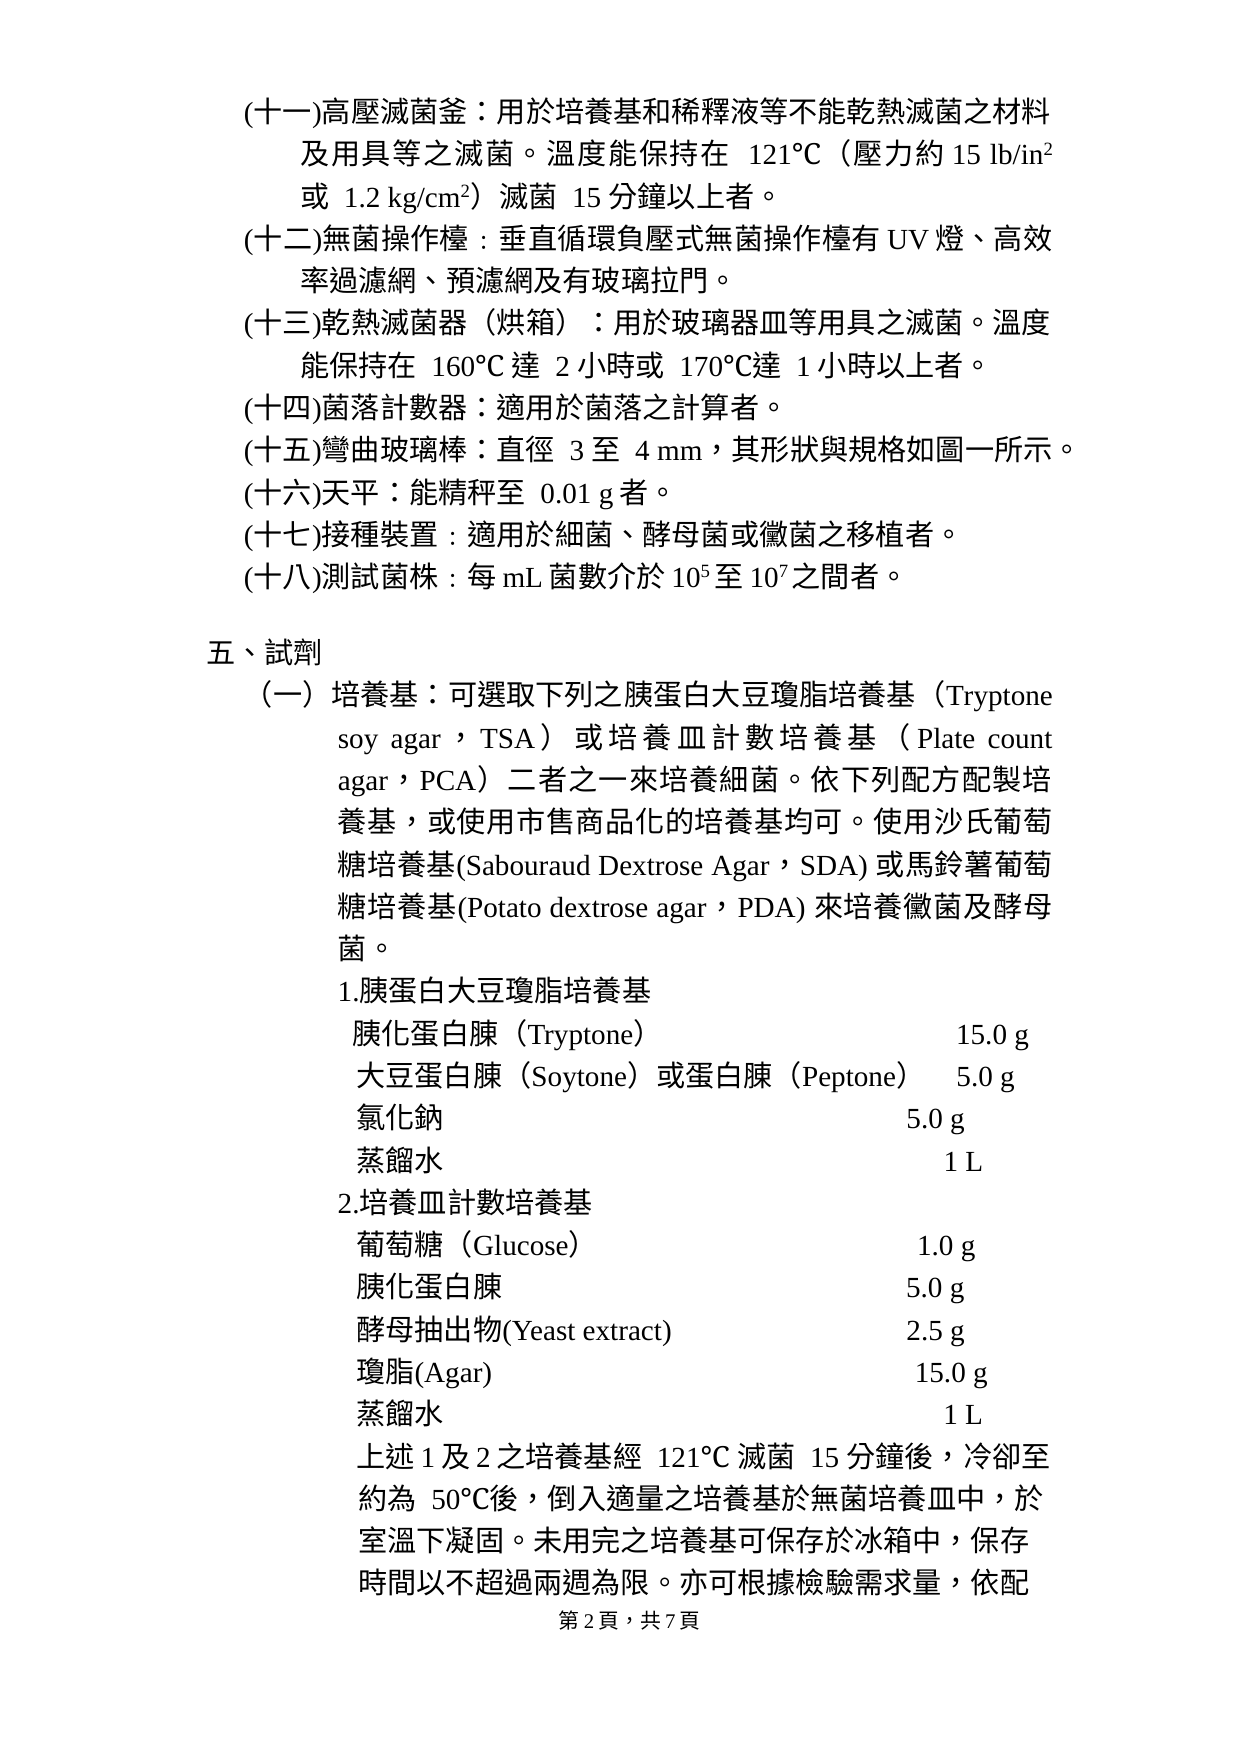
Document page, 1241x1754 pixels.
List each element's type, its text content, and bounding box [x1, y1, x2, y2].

text 1.胰蛋白大豆瓊脂培養基 [206, 968, 1053, 1010]
text (十八)測試菌株﹕每mL菌數介於105 至107之間者。 [244, 554, 1053, 596]
text 大豆蛋白腖（Soytone）或蛋白腖（Peptone） 5.0 g [356, 1053, 1053, 1095]
subtitle 五、試劑 [206, 630, 1053, 672]
text 胰化蛋白腖（Tryptone） 15.0 g [352, 1010, 1053, 1053]
text 葡萄糖（Glucose） 1.0 g [317, 1222, 1053, 1264]
text 氯化鈉 5.0 g [356, 1095, 1053, 1137]
text (十五)彎曲玻璃棒：直徑 3 至 4 mm，其形狀與規格如圖一所示。 [244, 427, 1053, 469]
text 胰化蛋白腖 5.0 g [306, 1264, 1053, 1306]
text (十三)乾熱滅菌器（烘箱）：用於玻璃器皿等用具之滅菌。溫度能保持在 160℃ 達 2 小時或 170℃達 1 小時以上者。 [244, 300, 1053, 385]
text 蒸餾水 1 L [293, 1391, 1053, 1433]
text 蒸餾水 1 L [343, 1137, 1053, 1179]
text 瓊脂(Agar) 15.0 g [264, 1349, 1053, 1391]
text 2.培養皿計數培養基 [317, 1179, 1053, 1222]
text 酵母抽出物(Yeast extract) 2.5 g [356, 1306, 1053, 1349]
text (十六)天平：能精秤至 0.01 g者。 [244, 469, 1053, 512]
text (十一)高壓滅菌釜：用於培養基和稀釋液等不能乾熱滅菌之材料及用具等之滅菌。溫度能保持在 121℃（壓力約15 lb/in2 或 1.2 kg/cm2）滅菌 15 分鐘以上者。 [244, 89, 1053, 216]
text (十七)接種裝置﹕適用於細菌、酵母菌或黴菌之移植者。 [244, 512, 1053, 554]
text (十四)菌落計數器：適用於菌落之計算者。 [244, 385, 1053, 427]
text (十二)無菌操作檯﹕垂直循環負壓式無菌操作檯有UV燈、高效率過濾網、預濾網及有玻璃拉門。 [244, 216, 1053, 300]
text （一）培養基：可選取下列之胰蛋白大豆瓊脂培養基（Tryptone soy agar，TSA）或培養皿計數培養基（Plate count agar，PCA）二者之一來培養細菌。依下列配方配製培養基，或使用市售商品化的培養基均可。使用沙氏葡萄糖培養基(Sabouraud Dextrose Agar，SDA) 或馬鈴薯葡萄糖培養基(Potato dextrose agar，PDA) 來培養黴菌及酵母菌。 [244, 672, 1053, 968]
text 上述1及2之培養基經 121℃ 滅菌 15 分鐘後，冷卻至約為 50℃後，倒入適量之培養基於無菌培養皿中，於室溫下凝固。未用完之培養基可保存於冰箱中，保存時間以不超過兩週為限。亦可根據檢驗需求量，依配 [356, 1433, 1053, 1602]
